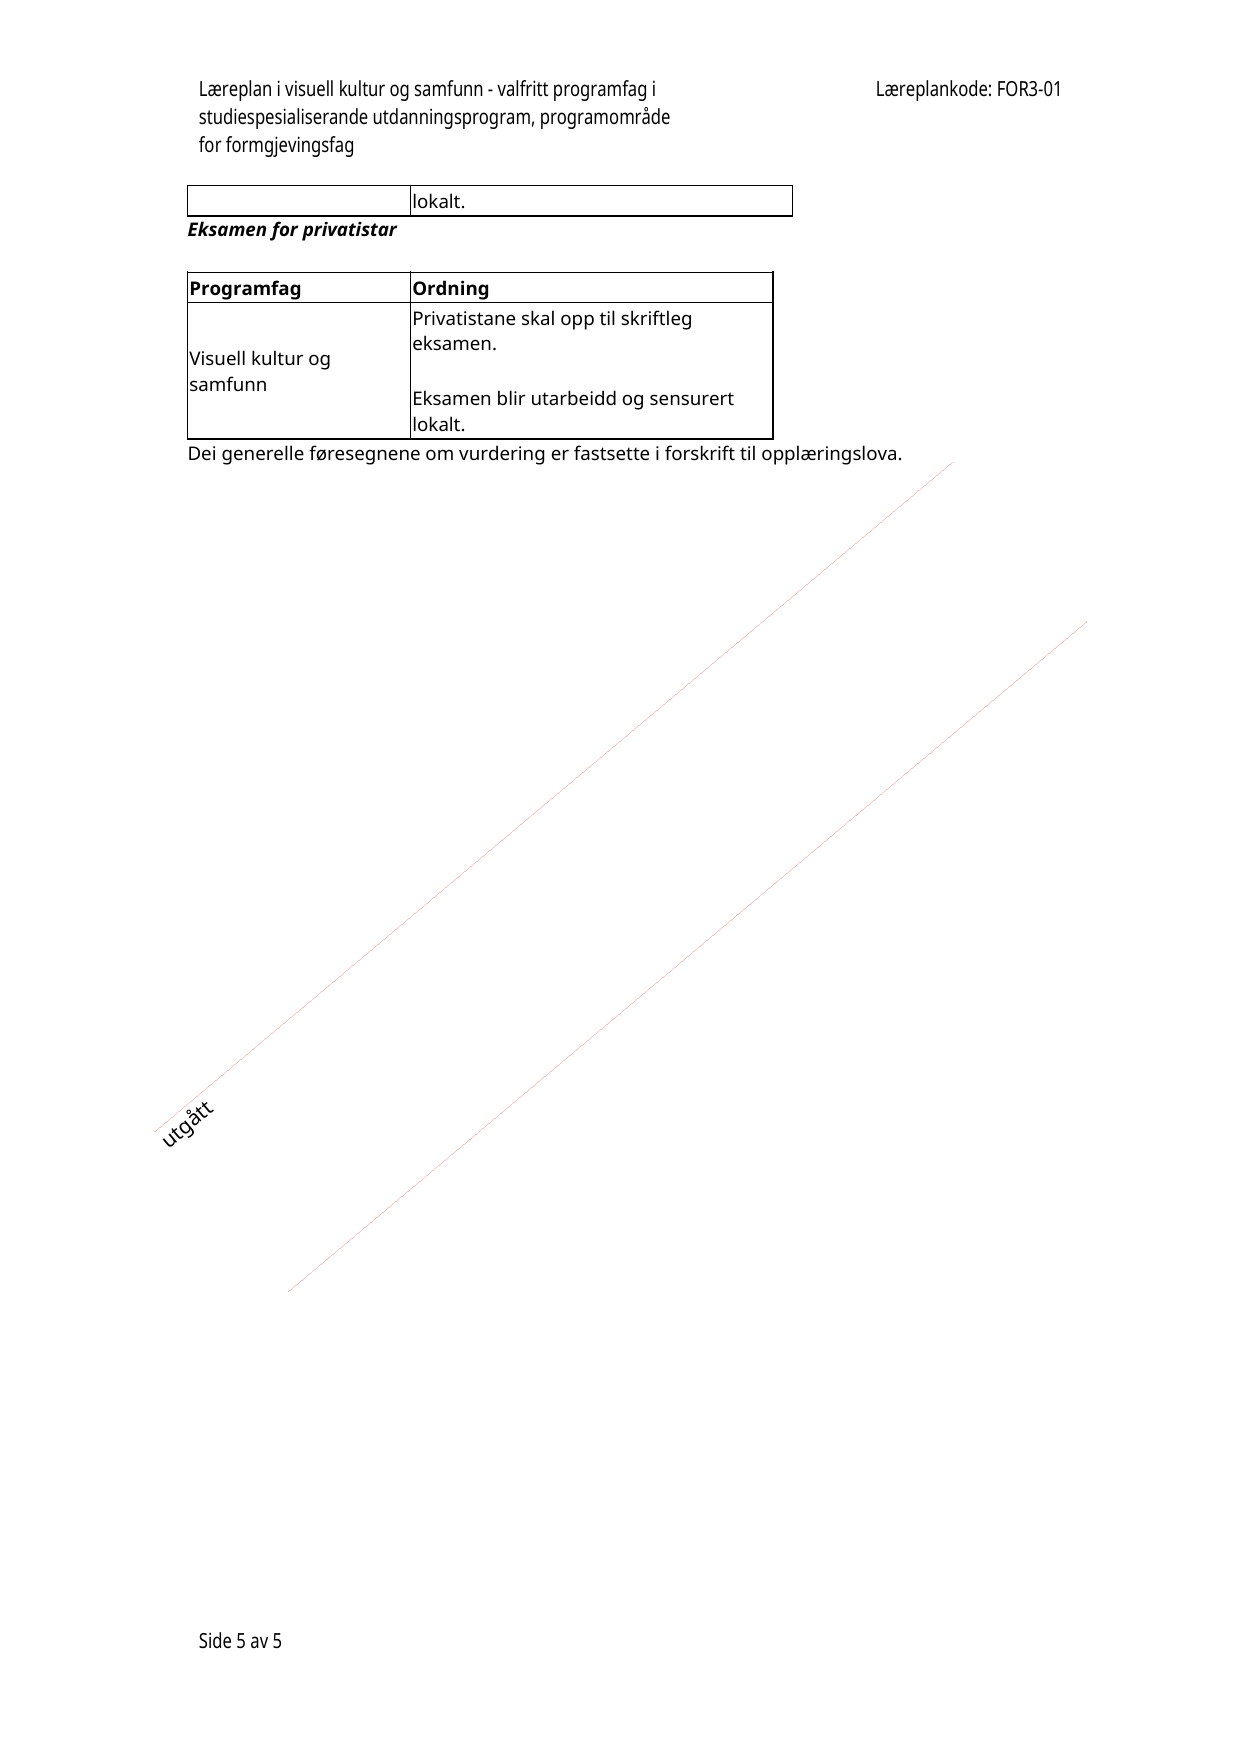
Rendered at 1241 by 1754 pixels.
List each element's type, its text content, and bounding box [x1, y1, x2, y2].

table_cell Visuell kultur og samfunn [188, 303, 410, 438]
text Dei generelle føresegnene om vurdering er fastsette i forskrift til opplæringslova. [903, 440, 1053, 465]
text Eksamen for privatistar [399, 217, 1053, 242]
table_cell [188, 186, 410, 215]
